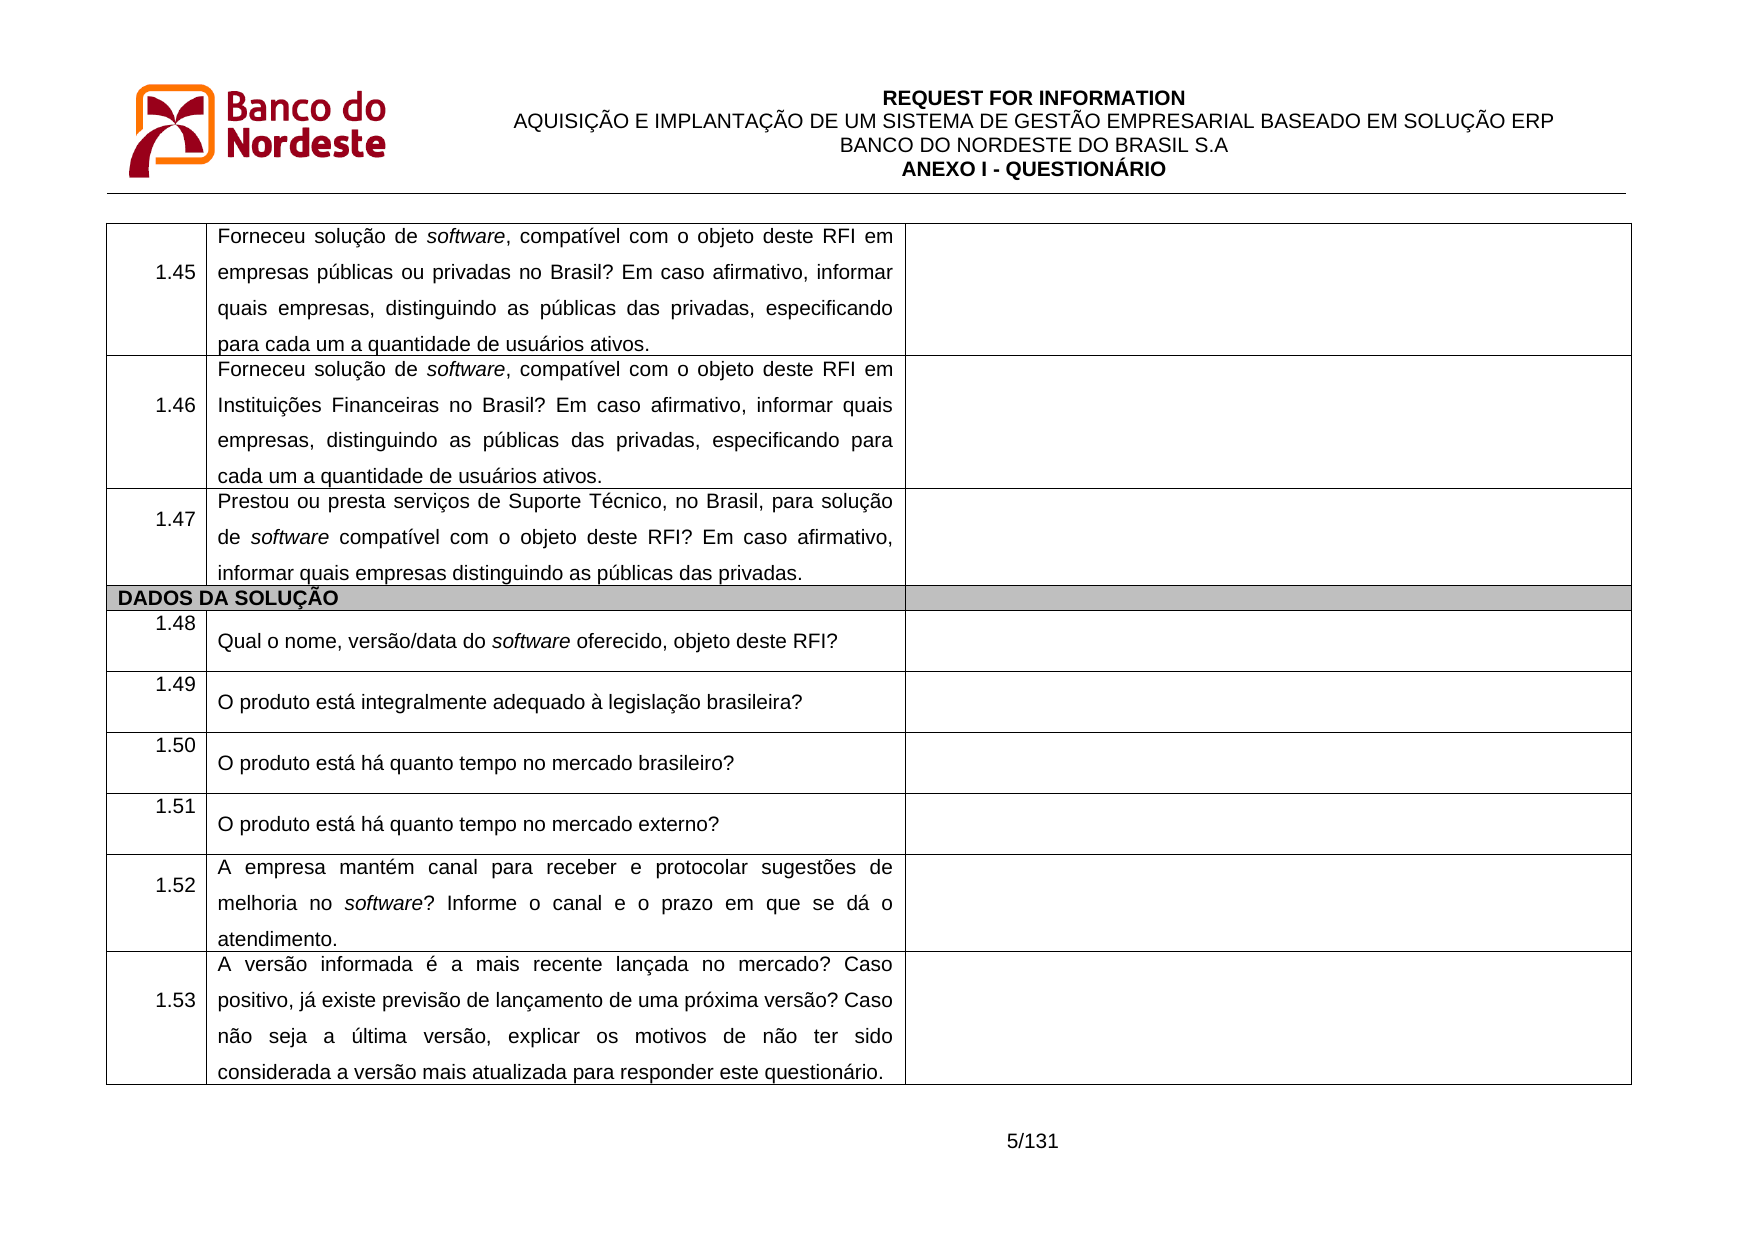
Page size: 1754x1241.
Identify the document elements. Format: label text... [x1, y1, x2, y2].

table_cell [107, 489, 206, 585]
table_cell [906, 952, 1631, 1083]
table_cell Forneceu solução de software, compatível com o objeto deste RFI em Instituições Financeiras no Brasil? Em caso afirmativo, informar quais empresas, distinguindo as públicas das privadas, especificando para cada um a quantidade de usuários ativos. [207, 356, 905, 488]
table_cell [107, 952, 206, 1083]
table_cell [906, 733, 1631, 793]
table_cell [906, 356, 1631, 488]
table_cell [107, 855, 206, 951]
table_cell Prestou ou presta serviços de Suporte Técnico, no Brasil, para solução de software compatível com o objeto deste RFI? Em caso afirmativo, informar quais empresas distinguindo as públicas das privadas. [207, 489, 905, 585]
table_cell [906, 672, 1631, 732]
table_cell [107, 224, 206, 355]
table_cell [906, 586, 1631, 610]
table_cell O produto está há quanto tempo no mercado brasileiro? [207, 733, 905, 793]
table_cell [107, 794, 206, 854]
table_cell [906, 855, 1631, 951]
table_cell [107, 672, 206, 732]
table_cell DADOS DA SOLUÇÃO [107, 586, 905, 610]
table_cell [906, 489, 1631, 585]
table_cell [906, 611, 1631, 671]
table_cell Forneceu solução de software, compatível com o objeto deste RFI em empresas públicas ou privadas no Brasil? Em caso afirmativo, informar quais empresas, distinguindo as públicas das privadas, especificando para cada um a quantidade de usuários ativos. [207, 224, 905, 355]
table_cell A empresa mantém canal para receber e protocolar sugestões de melhoria no software? Informe o canal e o prazo em que se dá o atendimento. [207, 855, 905, 951]
table_cell [107, 356, 206, 488]
table_cell [107, 611, 206, 671]
table_cell O produto está há quanto tempo no mercado externo? [207, 794, 905, 854]
table_cell [906, 794, 1631, 854]
table_cell O produto está integralmente adequado à legislação brasileira? [207, 672, 905, 732]
table_cell [107, 733, 206, 793]
table_cell [906, 224, 1631, 355]
table_cell A versão informada é a mais recente lançada no mercado? Caso positivo, já existe previsão de lançamento de uma próxima versão? Caso não seja a última versão, explicar os motivos de não ter sido considerada a versão mais atualizada para responder este questionário. [207, 952, 905, 1083]
table_cell Qual o nome, versão/data do software oferecido, objeto deste RFI? [207, 611, 905, 671]
